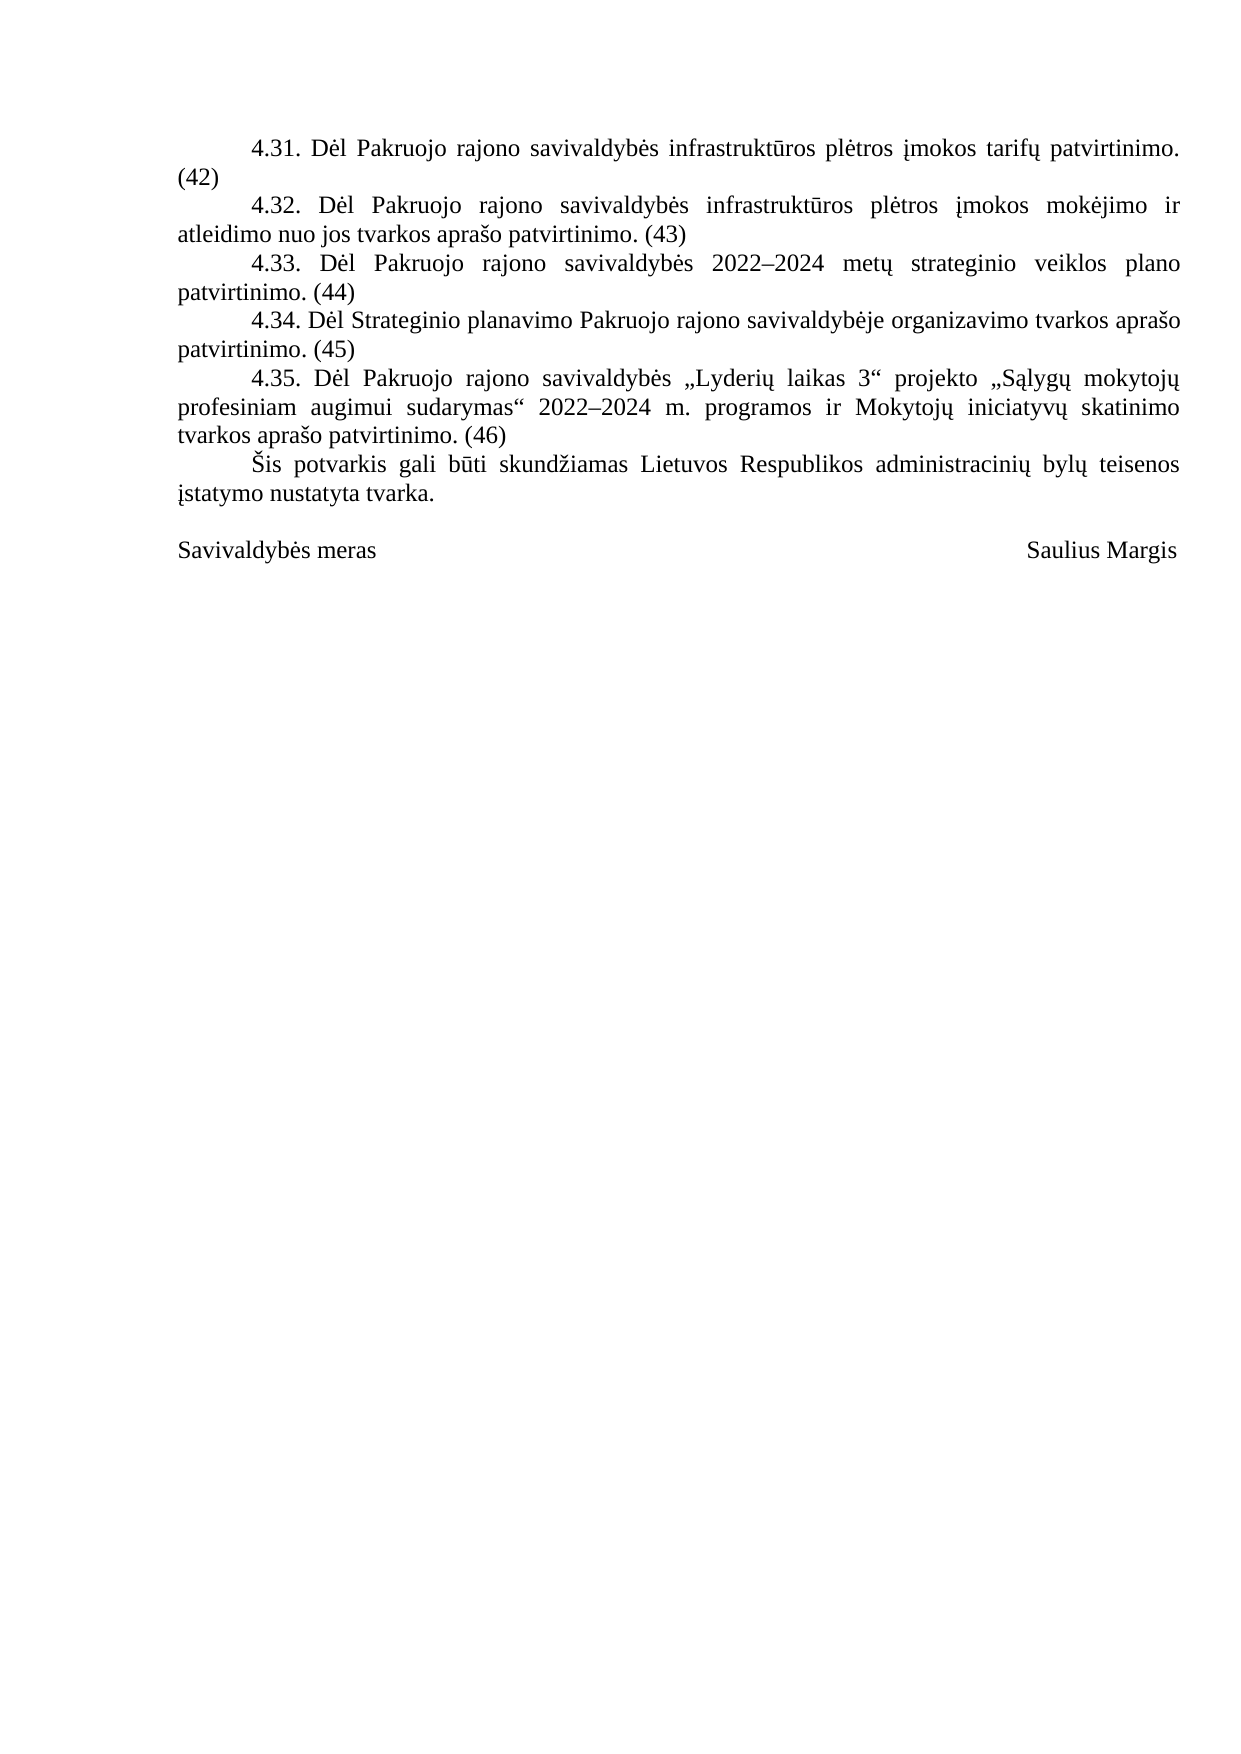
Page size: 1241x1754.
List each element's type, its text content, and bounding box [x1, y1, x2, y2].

text 4.33. Dėl Pakruojo rajono savivaldybės 2022–2024 metų strateginio veiklos plano patvirtinimo. (44) [177, 248, 1181, 305]
text 4.31. Dėl Pakruojo rajono savivaldybės infrastruktūros plėtros įmokos tarifų patvirtinimo. (42) [177, 133, 1181, 190]
text 4.34. Dėl Strateginio planavimo Pakruojo rajono savivaldybėje organizavimo tvarkos aprašo patvirtinimo. (45) [177, 305, 1181, 363]
text Savivaldybės meras Saulius Margis [177, 535, 1181, 564]
text Šis potvarkis gali būti skundžiamas Lietuvos Respublikos administracinių bylų teisenos įstatymo nustatyta tvarka. [177, 449, 1181, 507]
text 4.35. Dėl Pakruojo rajono savivaldybės „Lyderių laikas 3“ projekto „Sąlygų mokytojų profesiniam augimui sudarymas“ 2022–2024 m. programos ir Mokytojų iniciatyvų skatinimo tvarkos aprašo patvirtinimo. (46) [177, 363, 1181, 449]
text 4.32. Dėl Pakruojo rajono savivaldybės infrastruktūros plėtros įmokos mokėjimo ir atleidimo nuo jos tvarkos aprašo patvirtinimo. (43) [177, 190, 1181, 248]
